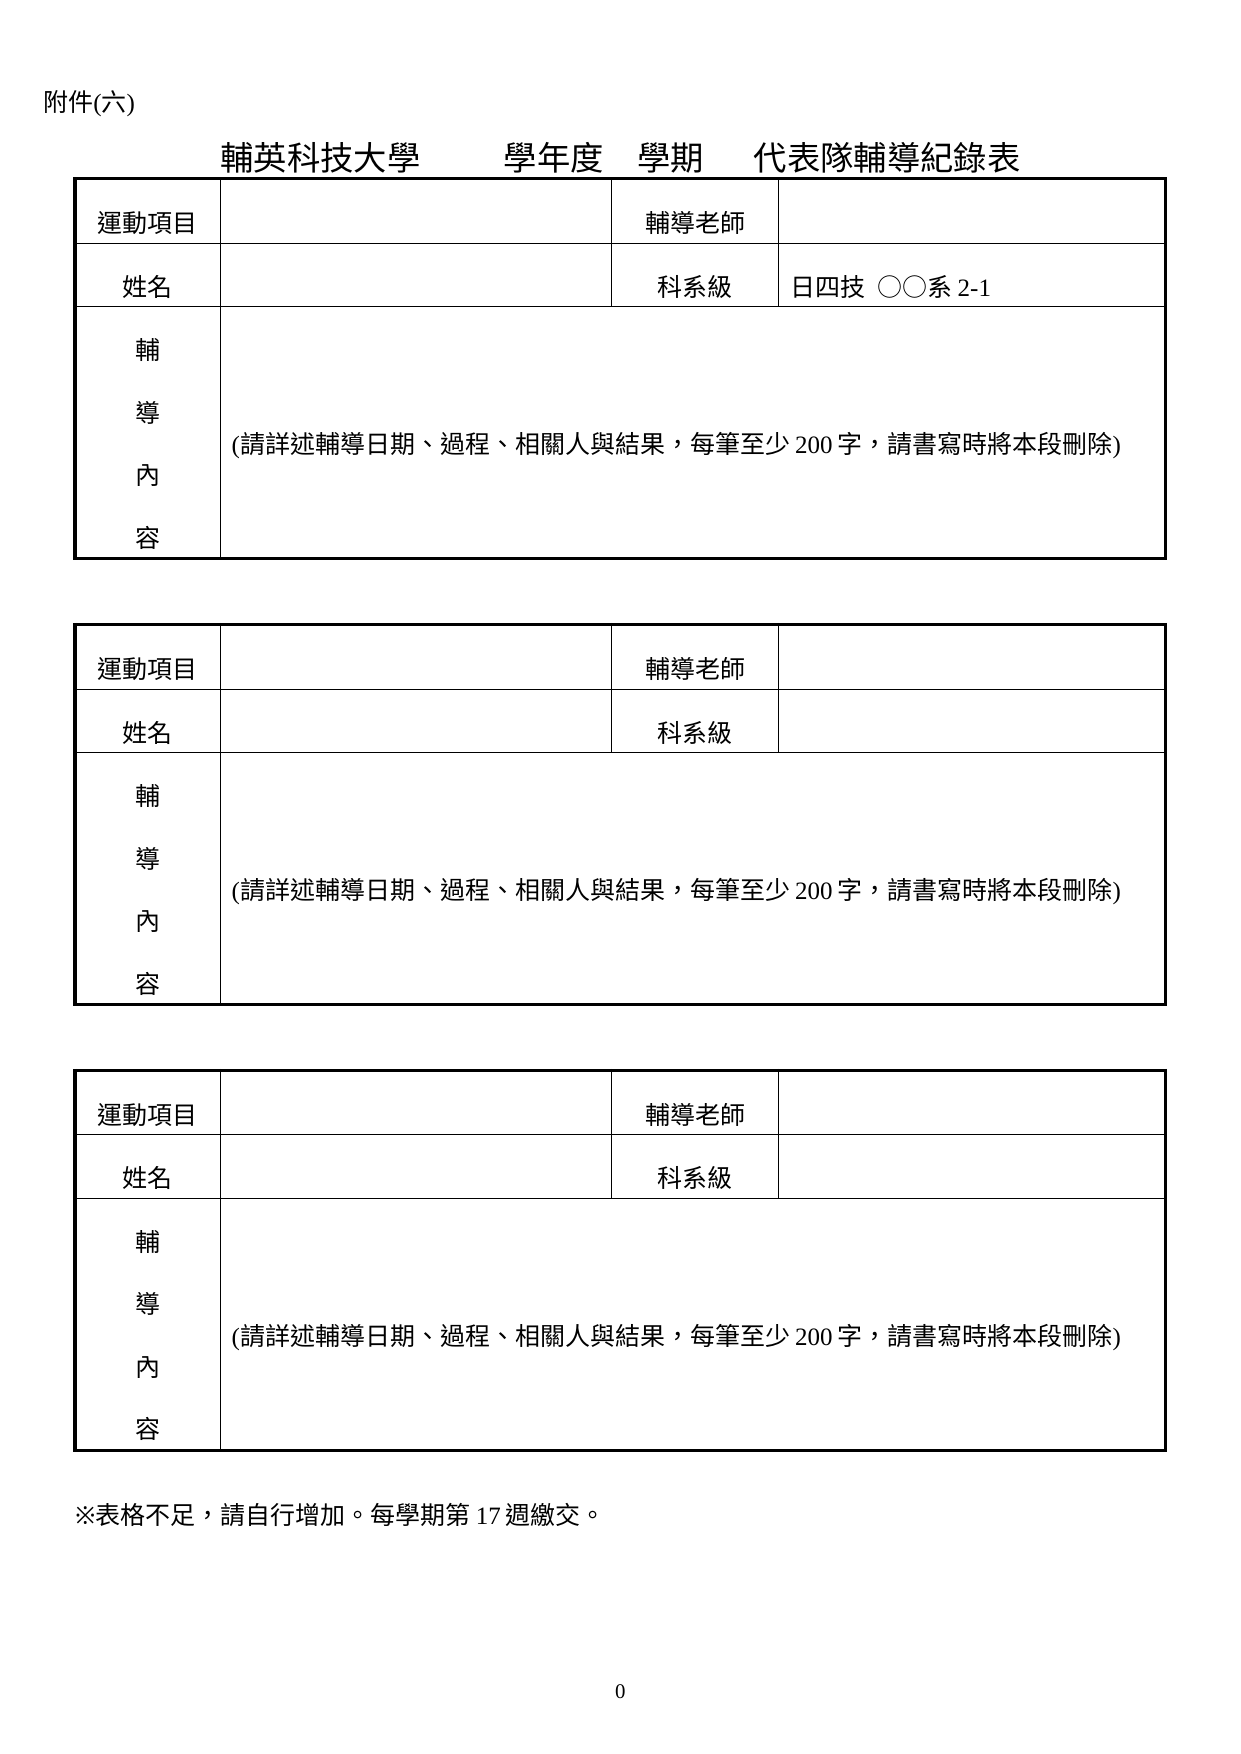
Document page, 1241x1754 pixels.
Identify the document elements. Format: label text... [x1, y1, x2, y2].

table_cell [779, 1135, 1164, 1198]
table_cell 科系級 [612, 244, 778, 306]
table_header [221, 180, 611, 243]
table_cell [779, 690, 1164, 752]
table_cell [221, 244, 611, 306]
table_header [779, 180, 1164, 243]
table_cell 輔 導 內 容 [77, 753, 220, 1003]
table_cell 輔 導 內 容 [77, 307, 220, 557]
text ※表格不足，請自行增加。每學期第17週繳交。 [75, 1472, 1165, 1534]
table_header 運動項目 [77, 626, 220, 688]
table_cell 姓名 [77, 690, 220, 752]
table_cell 姓名 [77, 244, 220, 306]
text 輔英科技大學 學年度 學期 代表隊輔導紀錄表 [28, 75, 1165, 177]
table_header 運動項目 [77, 1072, 220, 1134]
table_cell 科系級 [612, 690, 778, 752]
table_header 輔導老師 [612, 180, 778, 243]
table_header 運動項目 [77, 180, 220, 243]
table_cell [221, 1135, 611, 1198]
table_cell 輔 導 內 容 [77, 1199, 220, 1449]
table_cell (請詳述輔導日期、過程、相關人與結果，每筆至少200字，請書寫時將本段刪除) [221, 307, 1164, 557]
table_cell (請詳述輔導日期、過程、相關人與結果，每筆至少200字，請書寫時將本段刪除) [221, 753, 1164, 1003]
table_cell 科系級 [612, 1135, 778, 1198]
table_header 輔導老師 [612, 626, 778, 688]
table_header [221, 1072, 611, 1134]
table_header [221, 626, 611, 688]
table_header [779, 1072, 1164, 1134]
table_header [779, 626, 1164, 688]
table_cell 日四技 ○○系2-1 [779, 244, 1164, 306]
text 附件(六) [43, 83, 153, 119]
table_header 輔導老師 [612, 1072, 778, 1134]
table_cell 姓名 [77, 1135, 220, 1198]
table_cell (請詳述輔導日期、過程、相關人與結果，每筆至少200字，請書寫時將本段刪除) [221, 1199, 1164, 1449]
table_cell [221, 690, 611, 752]
